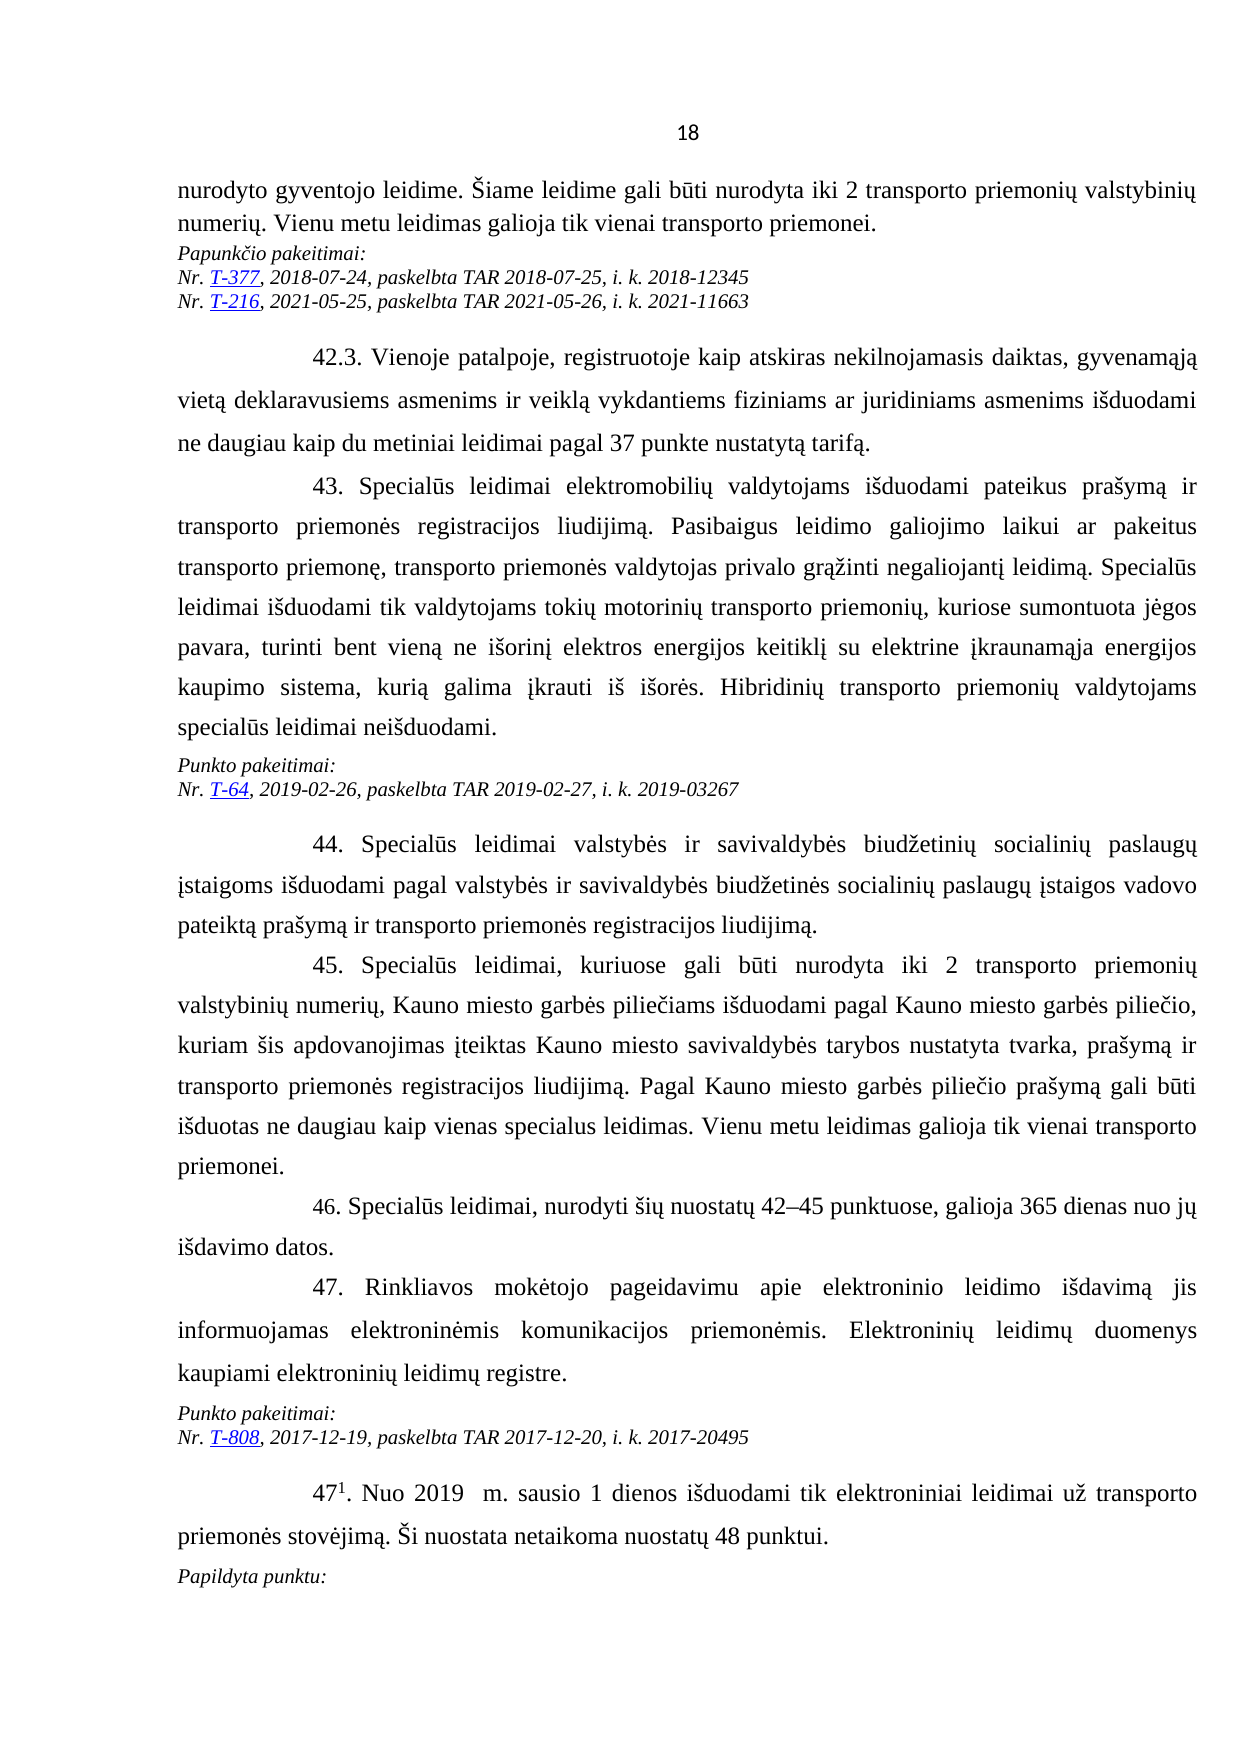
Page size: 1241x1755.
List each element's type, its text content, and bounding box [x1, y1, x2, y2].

text Nr. T-64, 2019-02-26, paskelbta TAR 2019-02-27, i. k. 2019-03267 [177, 777, 1198, 801]
text 44. Specialūs leidimai valstybės ir savivaldybės biudžetinių socialinių paslaugų įstaigoms išduodami pagal valstybės ir savivaldybės biudžetinės socialinių paslaugų įstaigos vadovo pateiktą prašymą ir transporto priemonės registracijos liudijimą. [177, 829, 1198, 939]
text Punkto pakeitimai: [177, 1401, 1198, 1425]
text 471. Nuo 2019 m. sausio 1 dienos išduodami tik elektroniniai leidimai už transporto priemonės stovėjimą. Ši nuostata netaikoma nuostatų 48 punktui. [177, 1478, 1198, 1550]
text 46. Specialūs leidimai, nurodyti šių nuostatų 42–45 punktuose, galioja 365 dienas nuo jų išdavimo datos. [177, 1191, 1198, 1260]
text Papildyta punktu: [177, 1564, 1198, 1588]
text 42.3. Vienoje patalpoje, registruotoje kaip atskiras nekilnojamasis daiktas, gyvenamąją vietą deklaravusiems asmenims ir veiklą vykdantiems fiziniams ar juridiniams asmenims išduodami ne daugiau kaip du metiniai leidimai pagal 37 punkte nustatytą tarifą. [177, 342, 1198, 457]
text 45. Specialūs leidimai, kuriuose gali būti nurodyta iki 2 transporto priemonių valstybinių numerių, Kauno miesto garbės piliečiams išduodami pagal Kauno miesto garbės piliečio, kuriam šis apdovanojimas įteiktas Kauno miesto savivaldybės tarybos nustatyta tvarka, prašymą ir transporto priemonės registracijos liudijimą. Pagal Kauno miesto garbės piliečio prašymą gali būti išduotas ne daugiau kaip vienas specialus leidimas. Vienu metu leidimas galioja tik vienai transporto priemonei. [177, 950, 1198, 1180]
text Nr. T-808, 2017-12-19, paskelbta TAR 2017-12-20, i. k. 2017-20495 [177, 1425, 1198, 1449]
text 43. Specialūs leidimai elektromobilių valdytojams išduodami pateikus prašymą ir transporto priemonės registracijos liudijimą. Pasibaigus leidimo galiojimo laikui ar pakeitus transporto priemonę, transporto priemonės valdytojas privalo grąžinti negaliojantį leidimą. Specialūs leidimai išduodami tik valdytojams tokių motorinių transporto priemonių, kuriose sumontuota jėgos pavara, turinti bent vieną ne išorinį elektros energijos keitiklį su elektrine įkraunamąja energijos kaupimo sistema, kurią galima įkrauti iš išorės. Hibridinių transporto priemonių valdytojams specialūs leidimai neišduodami. [177, 471, 1198, 741]
text nurodyto gyventojo leidime. Šiame leidime gali būti nurodyta iki 2 transporto priemonių valstybinių numerių. Vienu metu leidimas galioja tik vienai transporto priemonei. [177, 175, 1198, 237]
text Nr. T-377, 2018-07-24, paskelbta TAR 2018-07-25, i. k. 2018-12345 [177, 265, 1198, 289]
text 47. Rinkliavos mokėtojo pageidavimu apie elektroninio leidimo išdavimą jis informuojamas elektroninėmis komunikacijos priemonėmis. Elektroninių leidimų duomenys kaupiami elektroninių leidimų registre. [177, 1272, 1198, 1387]
text Papunkčio pakeitimai: [177, 241, 1198, 265]
text Punkto pakeitimai: [177, 753, 1198, 777]
text Nr. T-216, 2021-05-25, paskelbta TAR 2021-05-26, i. k. 2021-11663 [177, 289, 1198, 313]
